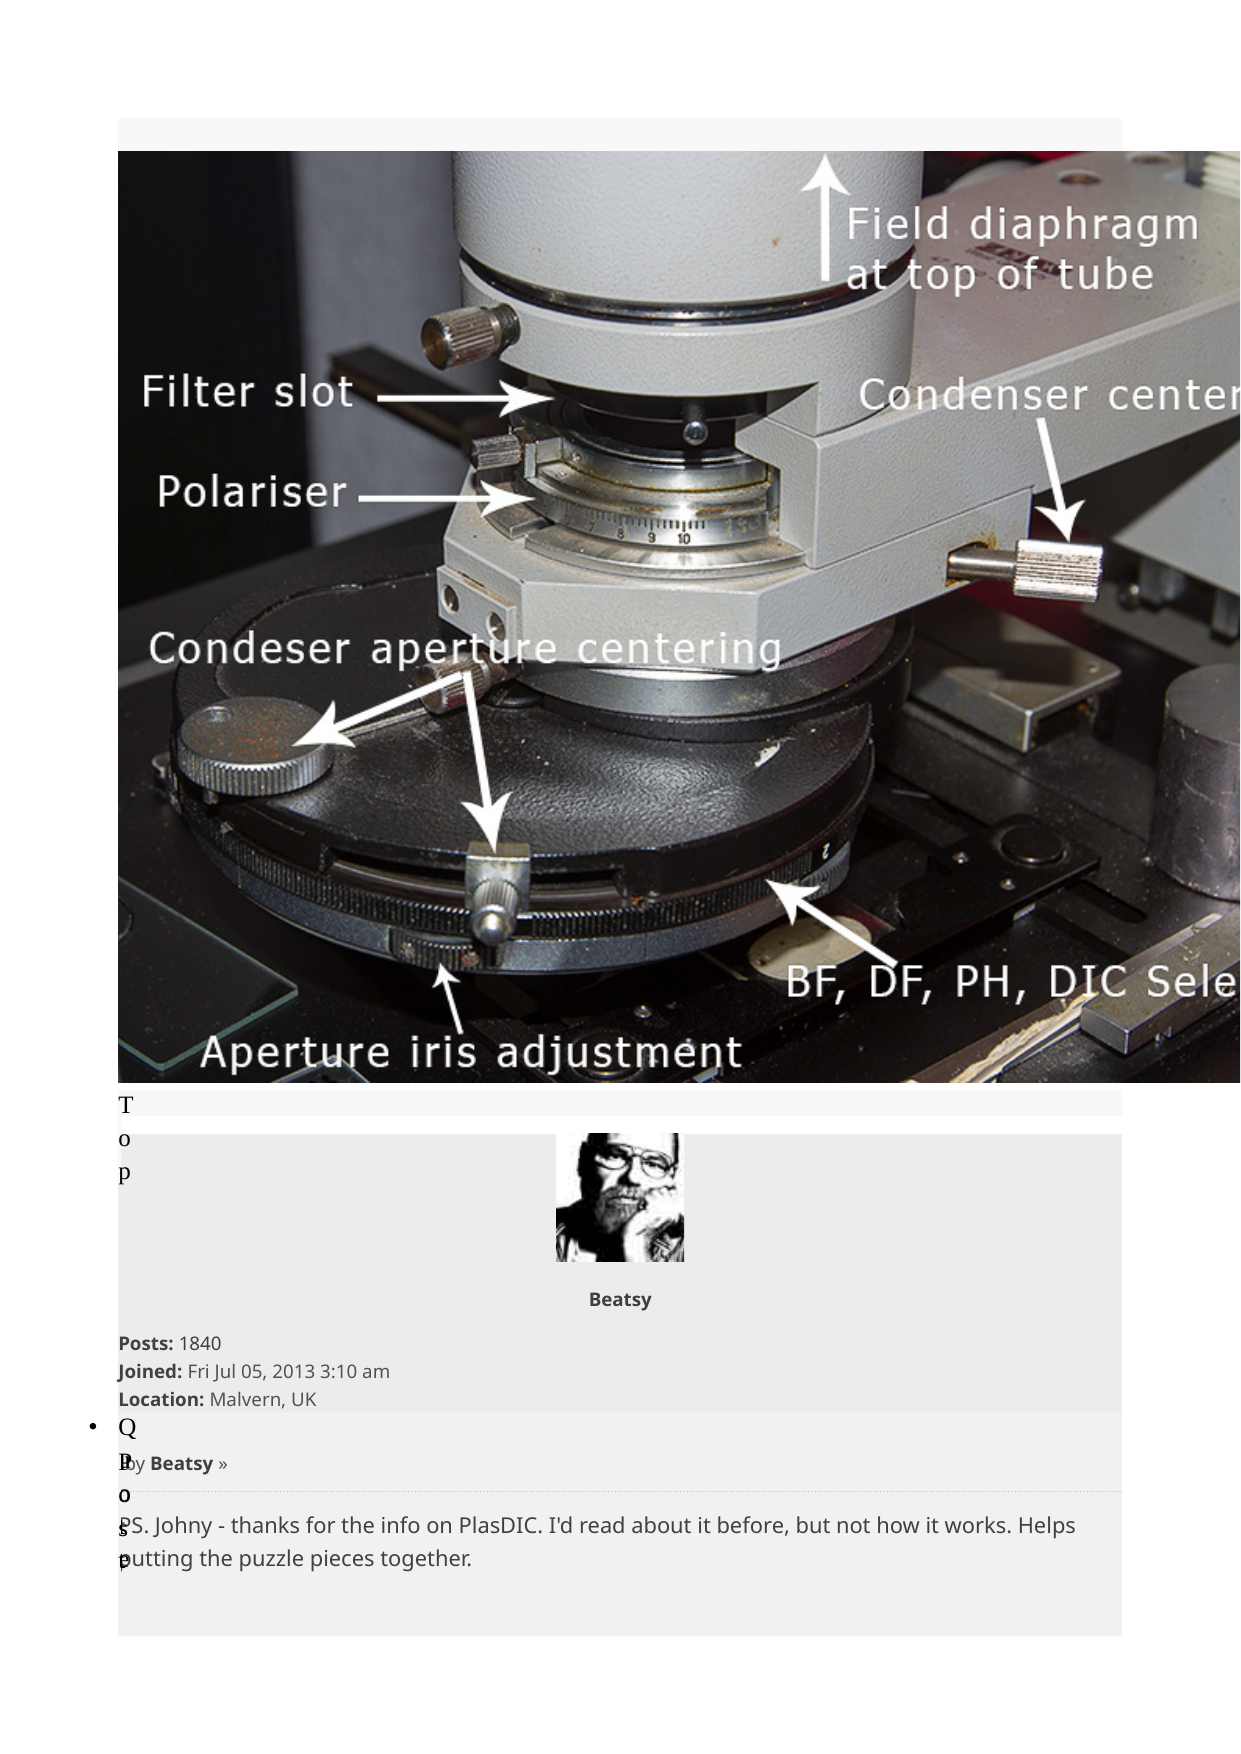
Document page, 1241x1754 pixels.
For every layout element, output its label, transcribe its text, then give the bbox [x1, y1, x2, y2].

list Location: Malvern, UK [118, 1384, 1122, 1412]
list Joined: Fri Jul 05, 2013 3:10 am [118, 1356, 1122, 1384]
subtitle Beatsy [118, 1284, 1122, 1312]
text [118, 118, 1122, 151]
text PS. Johny - thanks for the info on PlasDIC. I'd read about it before, but not how it works. Helps putting the puzzle pieces together. Almost embarassed - had this scope ten years and STILL learning stuff about it. That's what makes it interesting though [118, 1507, 1122, 1605]
picture [556, 1133, 685, 1262]
picture [118, 151, 1241, 1083]
list Posts: 1840 [118, 1328, 1122, 1356]
text by Beatsy » [121, 1447, 1122, 1491]
